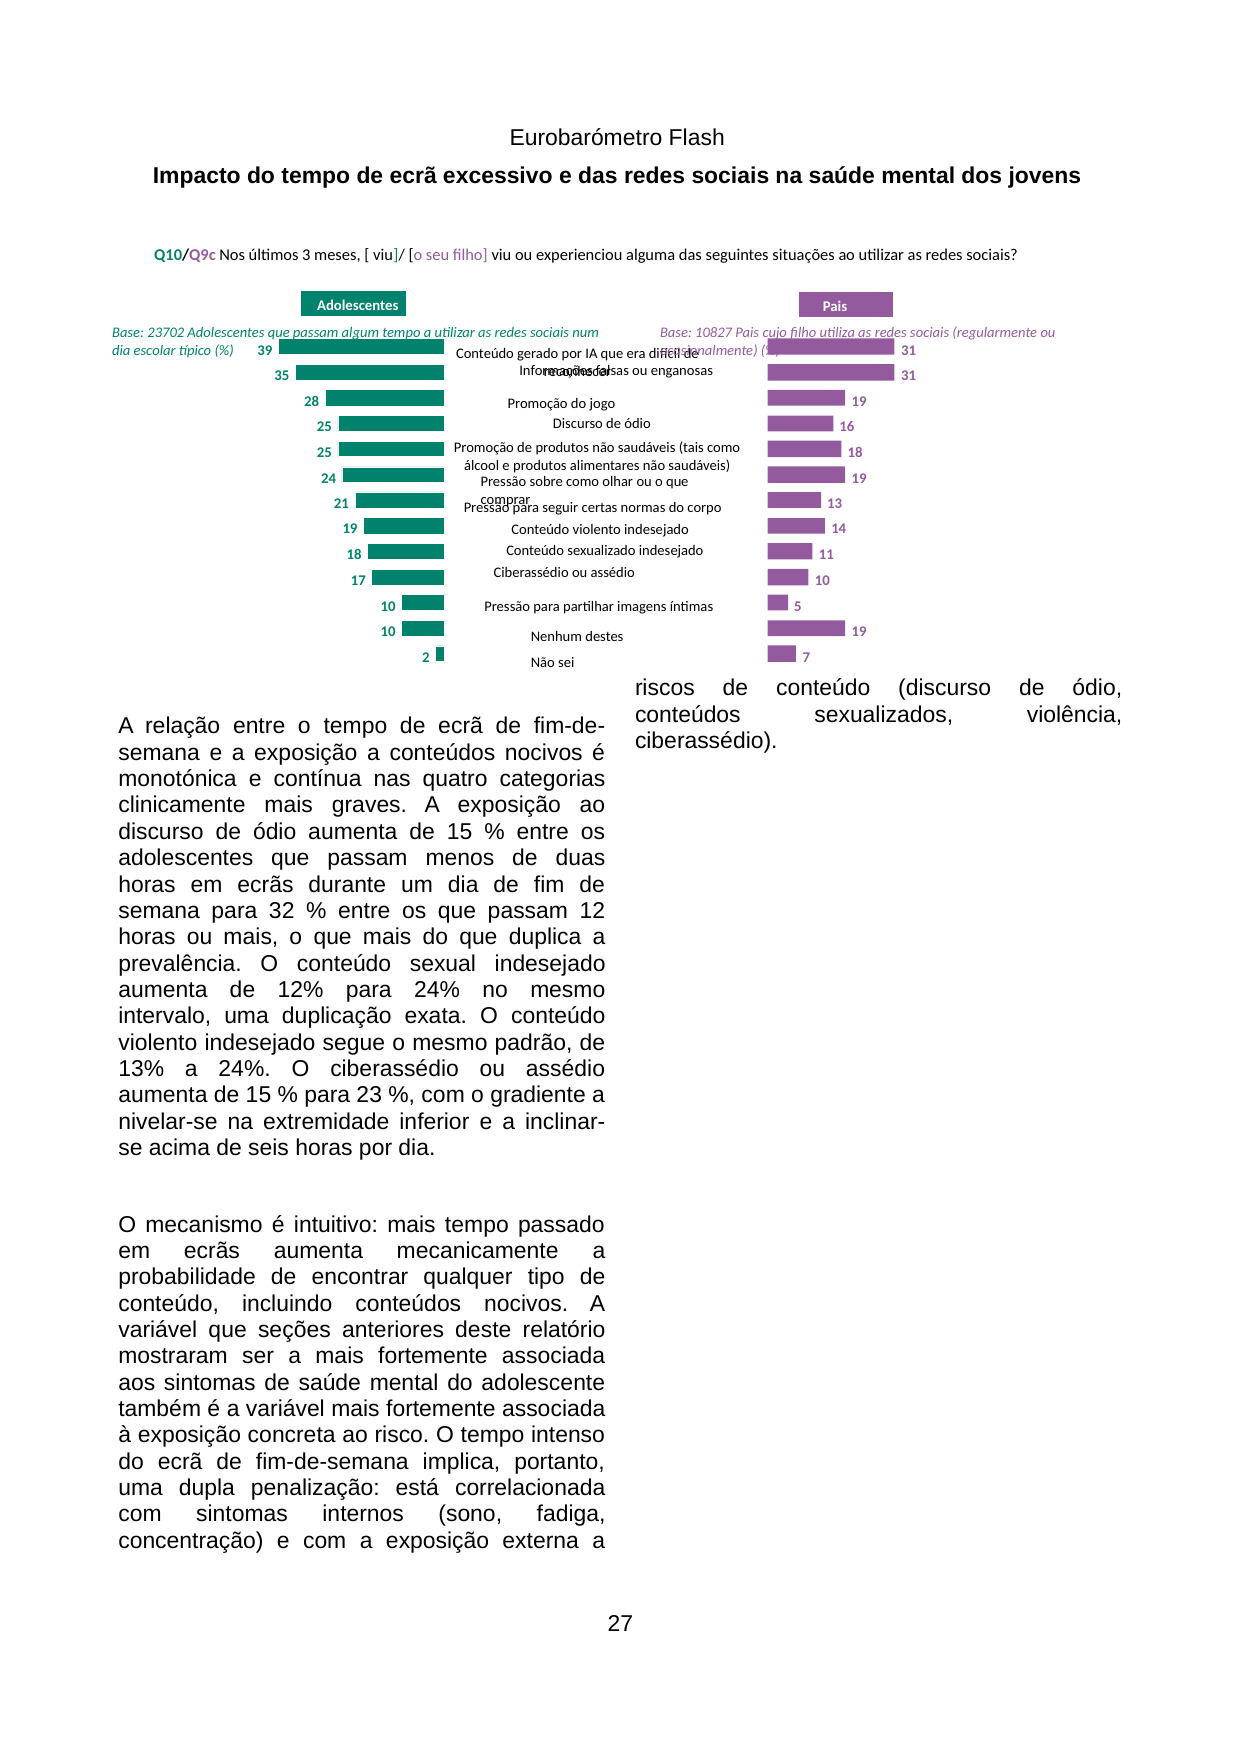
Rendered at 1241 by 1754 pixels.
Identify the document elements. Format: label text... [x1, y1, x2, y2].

text A relação entre o tempo de ecrã de fim-de-semana e a exposição a conteúdos nocivos é monotónica e contínua nas quatro categorias clinicamente mais graves. A exposição ao discurso de ódio aumenta de 15 % entre os adolescentes que passam menos de duas horas em ecrãs durante um dia de fim de semana para 32 % entre os que passam 12 horas ou mais, o que mais do que duplica a prevalência. O conteúdo sexual indesejado aumenta de 12% para 24% no mesmo intervalo, uma duplicação exata. O conteúdo violento indesejado segue o mesmo padrão, de 13% a 24%. O ciberassédio ou assédio aumenta de 15 % para 23 %, com o gradiente a nivelar-se na extremidade inferior e a inclinar-se acima de seis horas por dia. [118, 712, 605, 1160]
text O mecanismo é intuitivo: mais tempo passado em ecrãs aumenta mecanicamente a probabilidade de encontrar qualquer tipo de conteúdo, incluindo conteúdos nocivos. A variável que seções anteriores deste relatório mostraram ser a mais fortemente associada aos sintomas de saúde mental do adolescente também é a variável mais fortemente associada à exposição concreta ao risco. O tempo intenso do ecrã de fim-de-semana implica, portanto, uma dupla penalização: está correlacionada com sintomas internos (sono, fadiga, concentração) e com a exposição externa a riscos de conteúdo (discurso de ódio, conteúdos sexualizados, violência, ciberassédio). [118, 1211, 605, 1553]
text O mecanismo é intuitivo: mais tempo passado em ecrãs aumenta mecanicamente a probabilidade de encontrar qualquer tipo de conteúdo, incluindo conteúdos nocivos. A variável que seções anteriores deste relatório mostraram ser a mais fortemente associada aos sintomas de saúde mental do adolescente também é a variável mais fortemente associada à exposição concreta ao risco. O tempo intenso do ecrã de fim-de-semana implica, portanto, uma dupla penalização: está correlacionada com sintomas internos (sono, fadiga, concentração) e com a exposição externa a riscos de conteúdo (discurso de ódio, conteúdos sexualizados, violência, ciberassédio). [635, 224, 1122, 753]
